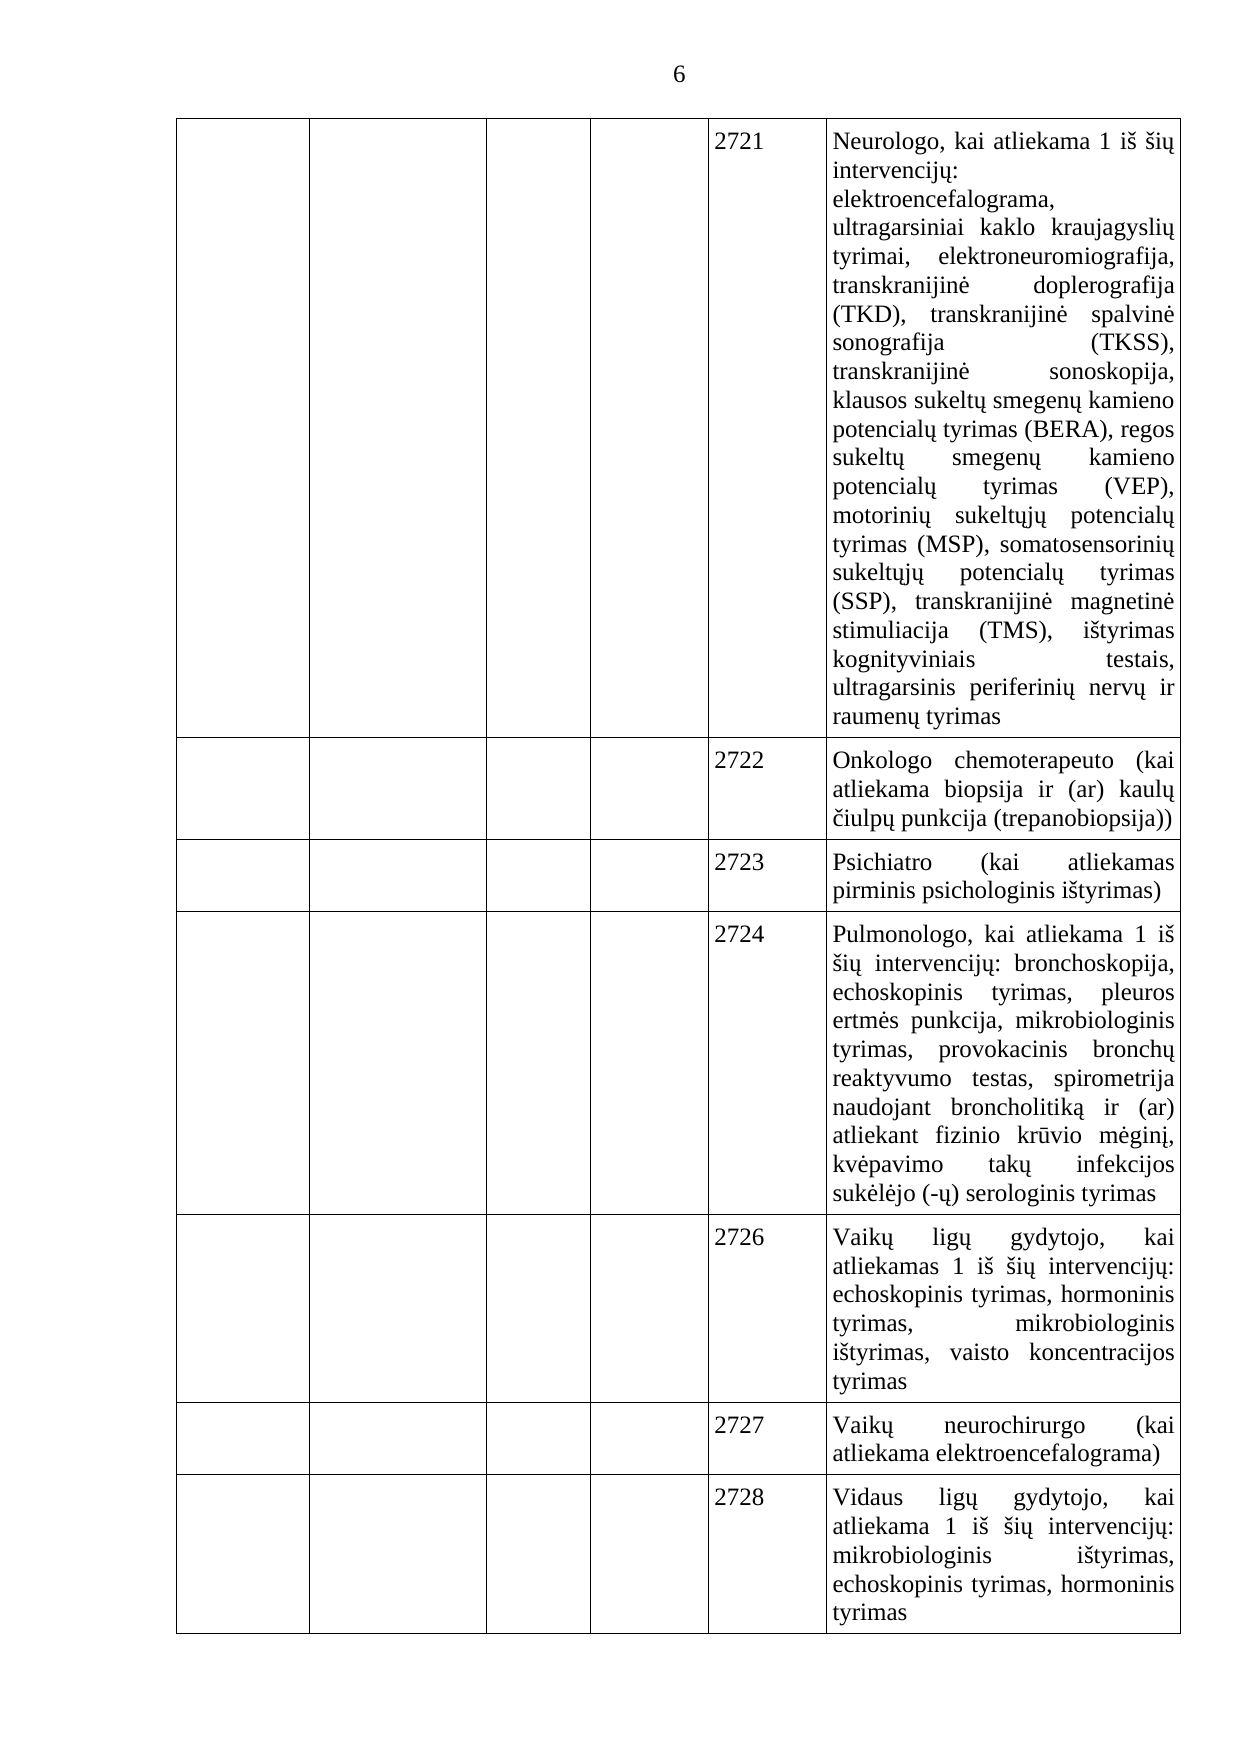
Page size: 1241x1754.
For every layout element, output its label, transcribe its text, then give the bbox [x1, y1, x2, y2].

table_cell [310, 1403, 486, 1474]
table_cell [177, 1475, 309, 1633]
table_cell [177, 1215, 309, 1402]
table_cell [310, 738, 486, 838]
table_cell [310, 1475, 486, 1633]
table_cell 2724 [709, 912, 826, 1214]
table_cell [591, 119, 708, 737]
table_cell [310, 840, 486, 911]
table_cell [177, 912, 309, 1214]
table_cell [310, 119, 486, 737]
table_cell [177, 738, 309, 838]
table_cell Vidaus ligų gydytojo, kai atliekama 1 iš šių intervencijų: mikrobiologinis ištyrimas, echoskopinis tyrimas, hormoninis tyrimas [827, 1475, 1180, 1633]
table_cell 2723 [709, 840, 826, 911]
table_cell 2726 [709, 1215, 826, 1402]
table_cell [591, 1403, 708, 1474]
table_cell [177, 840, 309, 911]
table_cell [591, 840, 708, 911]
table_cell [591, 1215, 708, 1402]
table_cell [487, 912, 590, 1214]
table_cell [591, 912, 708, 1214]
table_cell [487, 738, 590, 838]
table_cell [310, 1215, 486, 1402]
table_cell Vaikų ligų gydytojo, kai atliekamas 1 iš šių intervencijų: echoskopinis tyrimas, hormoninis tyrimas, mikrobiologinis ištyrimas, vaisto koncentracijos tyrimas [827, 1215, 1180, 1402]
table_cell [591, 1475, 708, 1633]
table_cell [487, 1403, 590, 1474]
table_cell [487, 119, 590, 737]
table_cell 2722 [709, 738, 826, 838]
table_cell Pulmonologo, kai atliekama 1 iš šių intervencijų: bronchoskopija, echoskopinis tyrimas, pleuros ertmės punkcija, mikrobiologinis tyrimas, provokacinis bronchų reaktyvumo testas, spirometrija naudojant broncholitiką ir (ar) atliekant fizinio krūvio mėginį, kvėpavimo takų infekcijos sukėlėjo (-ų) serologinis tyrimas [827, 912, 1180, 1214]
table_cell [177, 119, 309, 737]
table_cell [591, 738, 708, 838]
table_cell [487, 1475, 590, 1633]
table_cell [487, 840, 590, 911]
table_cell [177, 1403, 309, 1474]
table_cell [487, 1215, 590, 1402]
table_cell Psichiatro (kai atliekamas pirminis psichologinis ištyrimas) [827, 840, 1180, 911]
table_cell 2727 [709, 1403, 826, 1474]
table_cell 2728 [709, 1475, 826, 1633]
table_cell Neurologo, kai atliekama 1 iš šių intervencijų: elektroencefalograma, ultragarsiniai kaklo kraujagyslių tyrimai, elektroneuromiografija, transkranijinė doplerografija (TKD), transkranijinė spalvinė sonografija (TKSS), transkranijinė sonoskopija, klausos sukeltų smegenų kamieno potencialų tyrimas (BERA), regos sukeltų smegenų kamieno potencialų tyrimas (VEP), motorinių sukeltųjų potencialų tyrimas (MSP), somatosensorinių sukeltųjų potencialų tyrimas (SSP), transkranijinė magnetinė stimuliacija (TMS), ištyrimas kognityviniais testais, ultragarsinis periferinių nervų ir raumenų tyrimas [827, 119, 1180, 737]
table_cell Vaikų neurochirurgo (kai atliekama elektroencefalograma) [827, 1403, 1180, 1474]
table_cell 2721 [709, 119, 826, 737]
table_cell [310, 912, 486, 1214]
table_cell Onkologo chemoterapeuto (kai atliekama biopsija ir (ar) kaulų čiulpų punkcija (trepanobiopsija)) [827, 738, 1180, 838]
